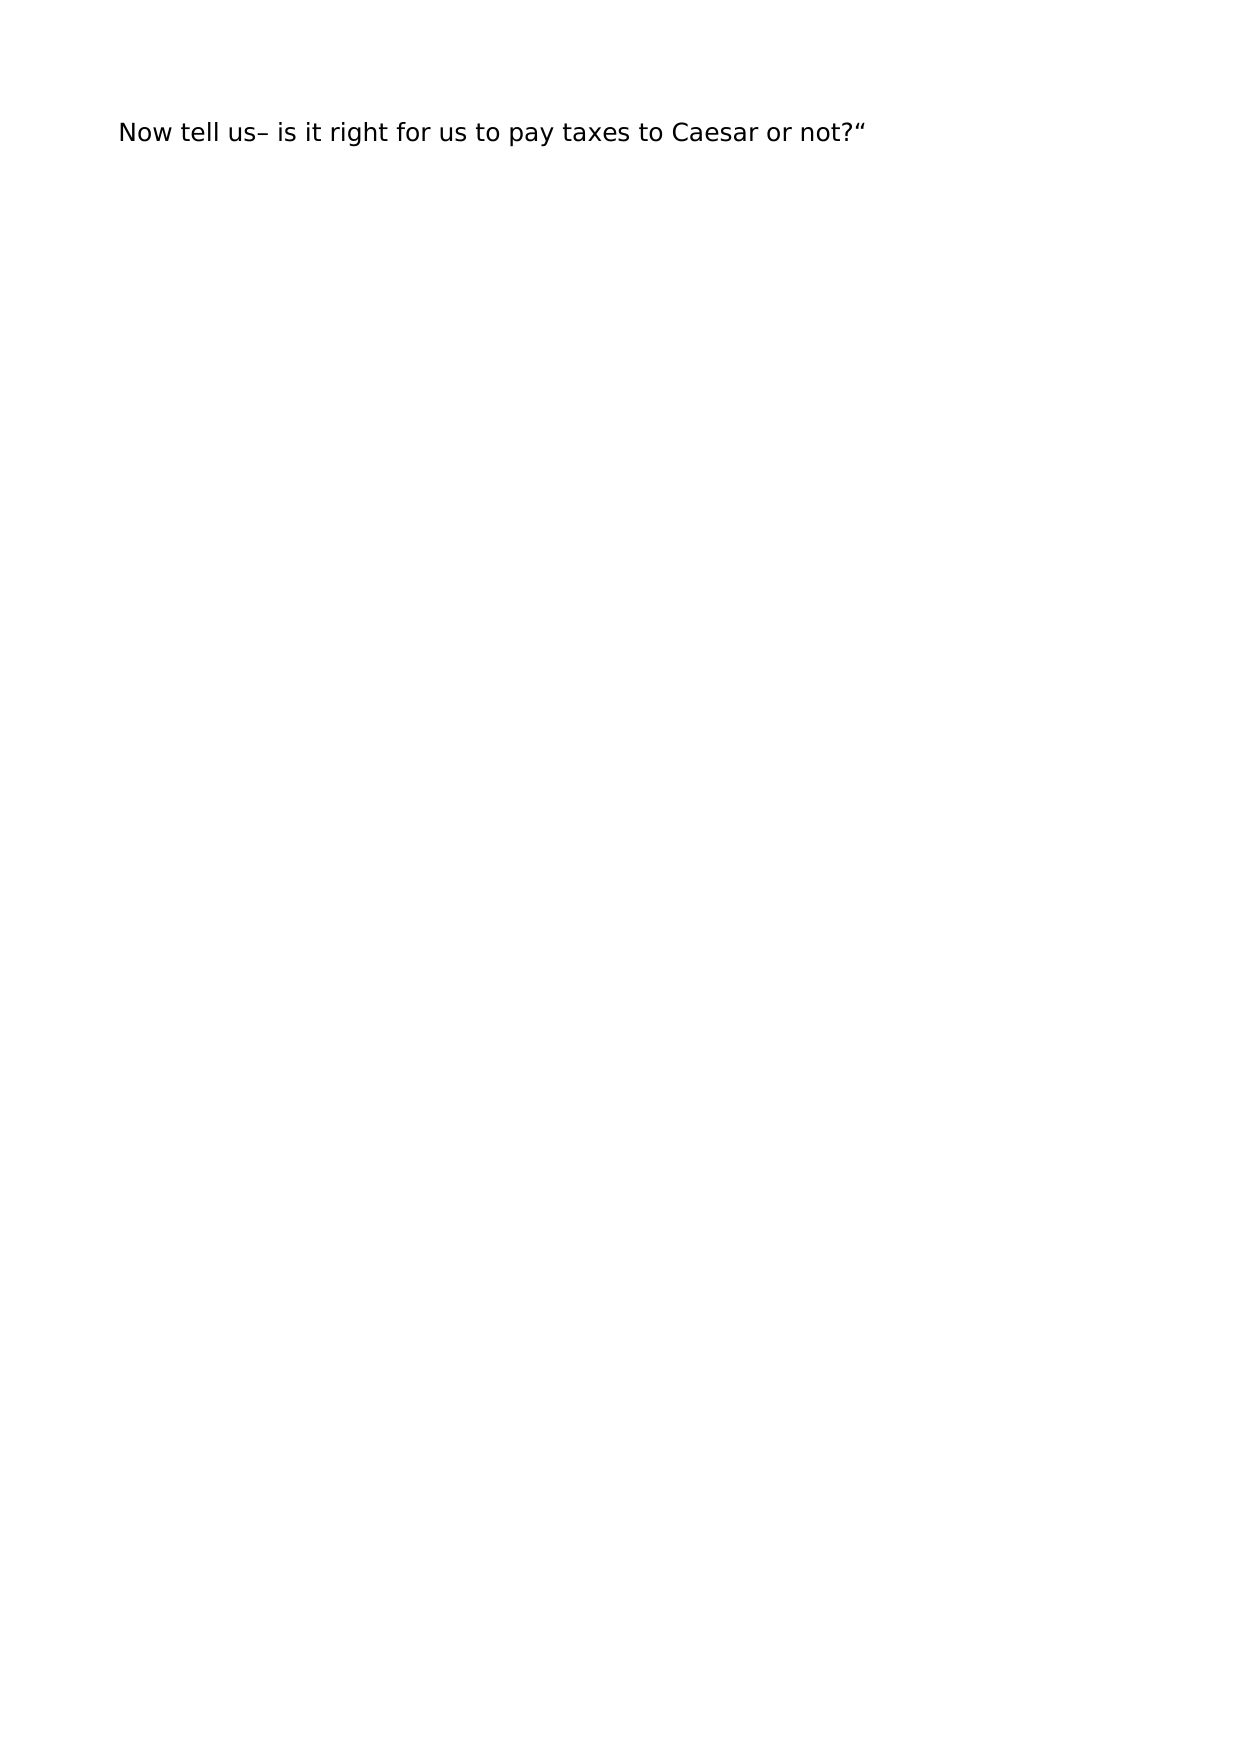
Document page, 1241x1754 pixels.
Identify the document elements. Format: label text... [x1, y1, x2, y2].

text Now tell us– is it right for us to pay taxes to Caesar or not?“ [118, 118, 1122, 147]
